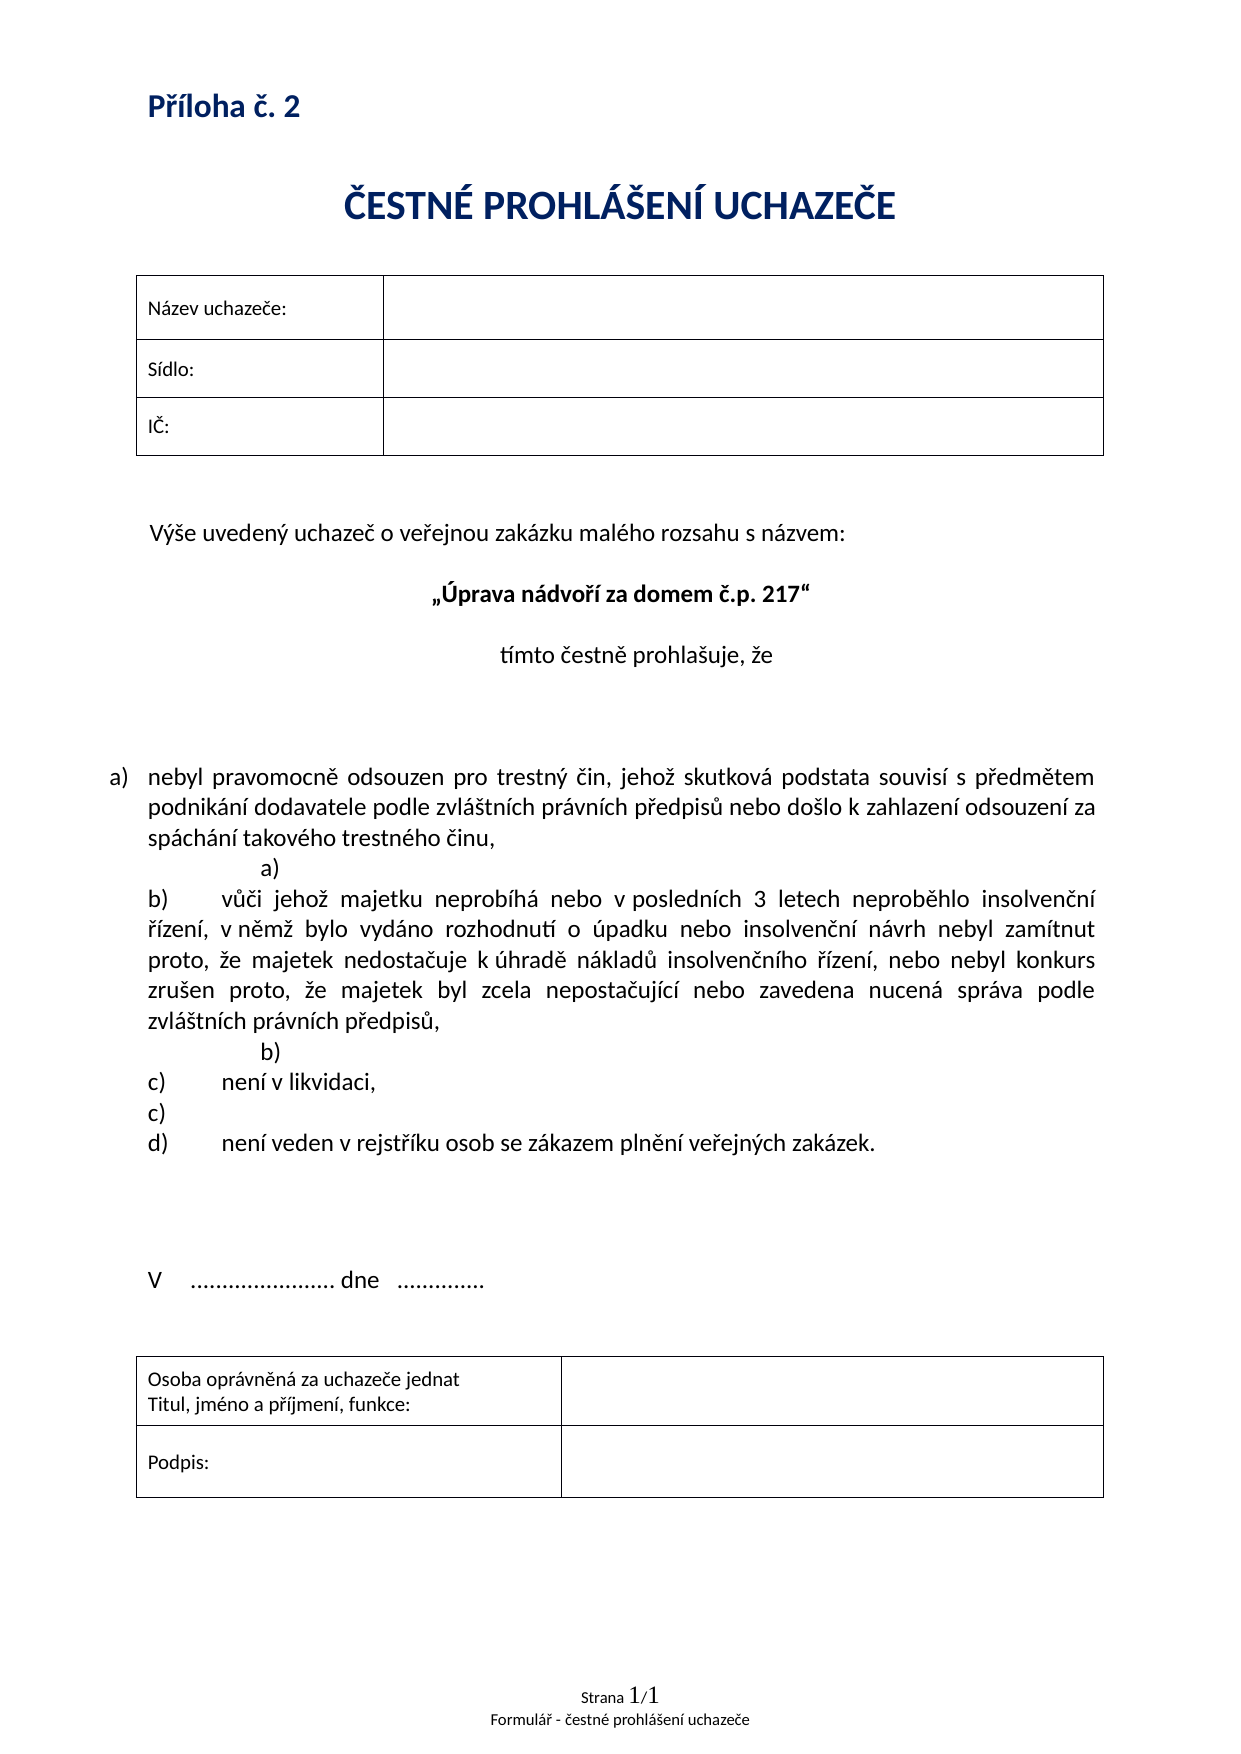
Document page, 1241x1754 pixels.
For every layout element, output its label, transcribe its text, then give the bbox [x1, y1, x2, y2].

list není veden v rejstříku osob se zákazem plnění veřejných zakázek. [148, 1127, 1096, 1158]
text tímto čestně prohlašuje, že [149, 639, 1092, 669]
table_cell [384, 398, 1103, 455]
list nebyl pravomocně odsouzen pro trestný čin, jehož skutková podstata souvisí s předmětem podnikání dodavatele podle zvláštních právních předpisů nebo došlo k zahlazení odsouzení za spáchání takového trestného činu, [109, 761, 1096, 853]
text V ....................... dne .............. [148, 1264, 1092, 1295]
table_cell Podpis: [137, 1426, 561, 1497]
table_cell [384, 340, 1103, 397]
table_cell [562, 1426, 1103, 1497]
table_cell IČ: [137, 398, 383, 455]
text „Úprava nádvoří za domem č.p. 217“ [149, 578, 1092, 608]
list není v likvidaci, [148, 1066, 1096, 1097]
table_cell Sídlo: [137, 340, 383, 397]
table_header [384, 276, 1103, 339]
text ČESTNÉ PROHLÁŠENÍ UCHAZEČE [148, 179, 1092, 229]
table_header Osoba oprávněná za uchazeče jednat Titul, jméno a příjmení, funkce: [137, 1357, 561, 1425]
list vůči jehož majetku neprobíhá nebo v posledních 3 letech neproběhlo insolvenční řízení, v němž bylo vydáno rozhodnutí o úpadku nebo insolvenční návrh nebyl zamítnut proto, že majetek nedostačuje k úhradě nákladů insolvenčního řízení, nebo nebyl konkurs zrušen proto, že majetek byl zcela nepostačující nebo zavedena nucená správa podle zvláštních právních předpisů, [148, 883, 1096, 1036]
text Výše uvedený uchazeč o veřejnou zakázku malého rozsahu s názvem: [149, 517, 1092, 547]
table_header [562, 1357, 1103, 1425]
table_header Název uchazeče: [137, 276, 383, 339]
